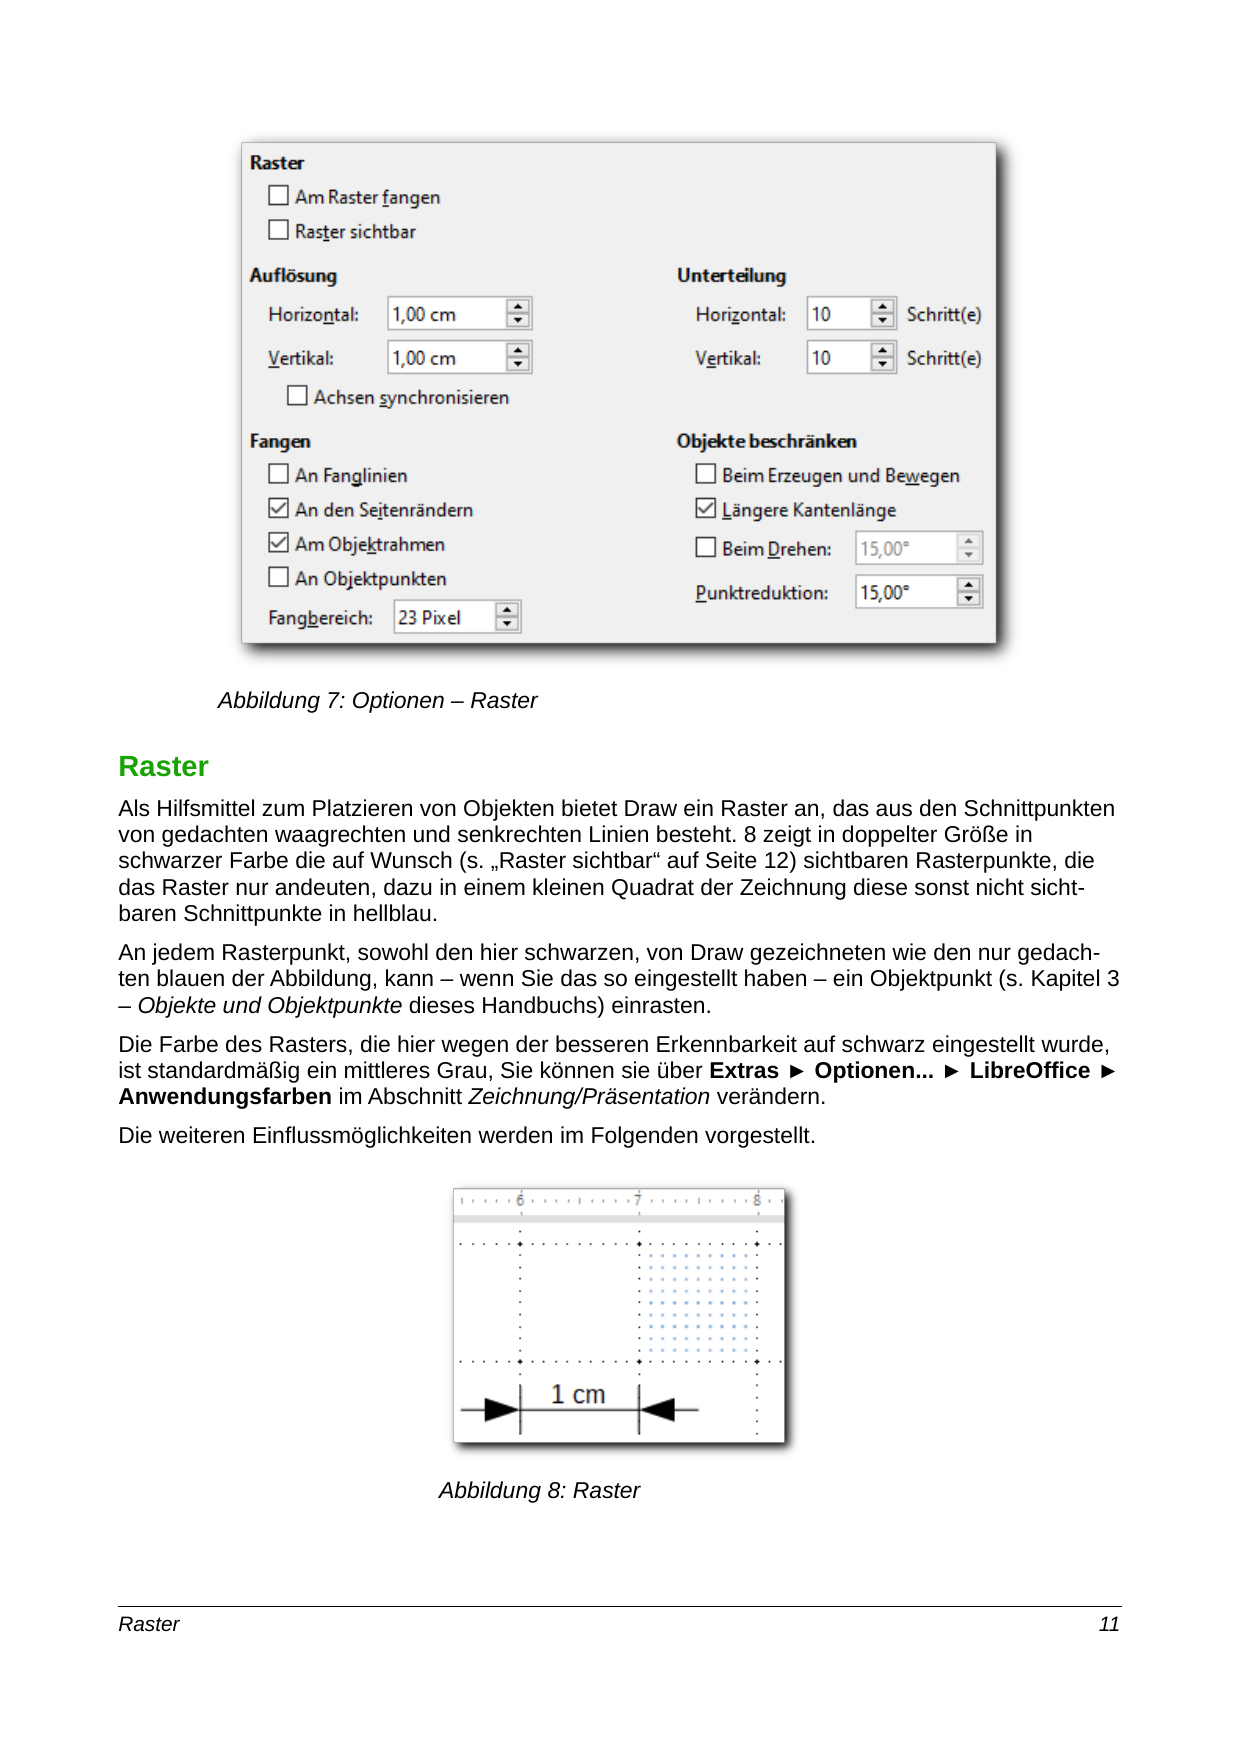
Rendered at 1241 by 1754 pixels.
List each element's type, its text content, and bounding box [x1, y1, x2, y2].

picture [438, 1173, 802, 1460]
subtitle Raster [118, 749, 1122, 782]
text Abbildung 7: Optionen – Raster [218, 687, 1022, 713]
text An jedem Rasterpunkt, sowohl den hier schwarzen, von Draw gezeichneten wie den nur gedach­ten blauen der Abbildung, kann – wenn Sie das so eingestellt haben – ein Objektpunkt (s. Kapitel 3 – Objekte und Objektpunkte dieses Handbuchs) einrasten. [118, 939, 1122, 1018]
picture [217, 118, 1023, 670]
text Die Farbe des Rasters, die hier wegen der besseren Erkennbarkeit auf schwarz eingestellt wurde, ist standardmäßig ein mittleres Grau, Sie können sie über Extras ► Optionen... ► LibreOffice ► Anwendungsfarben im Abschnitt Zeichnung/Präsentation verändern. [118, 1031, 1122, 1110]
text Abbildung 8: Raster [439, 1477, 801, 1503]
text Die weiteren Einflussmöglichkeiten werden im Folgenden vorgestellt. [118, 1122, 1122, 1148]
text Als Hilfsmittel zum Platzieren von Objekten bietet Draw ein Raster an, das aus den Schnittpunkten von gedachten waagrechten und senkrechten Linien besteht. Abbildung 8 zeigt in doppelter Größe in schwarzer Farbe die auf Wunsch (s. „Raster sichtbar“ auf Seite 12) sichtbaren Rasterpunkte, die das Raster nur andeuten, dazu in einem kleinen Quadrat der Zeichnung diese sonst nicht sicht­baren Schnittpunkte in hellblau. [118, 795, 1122, 927]
